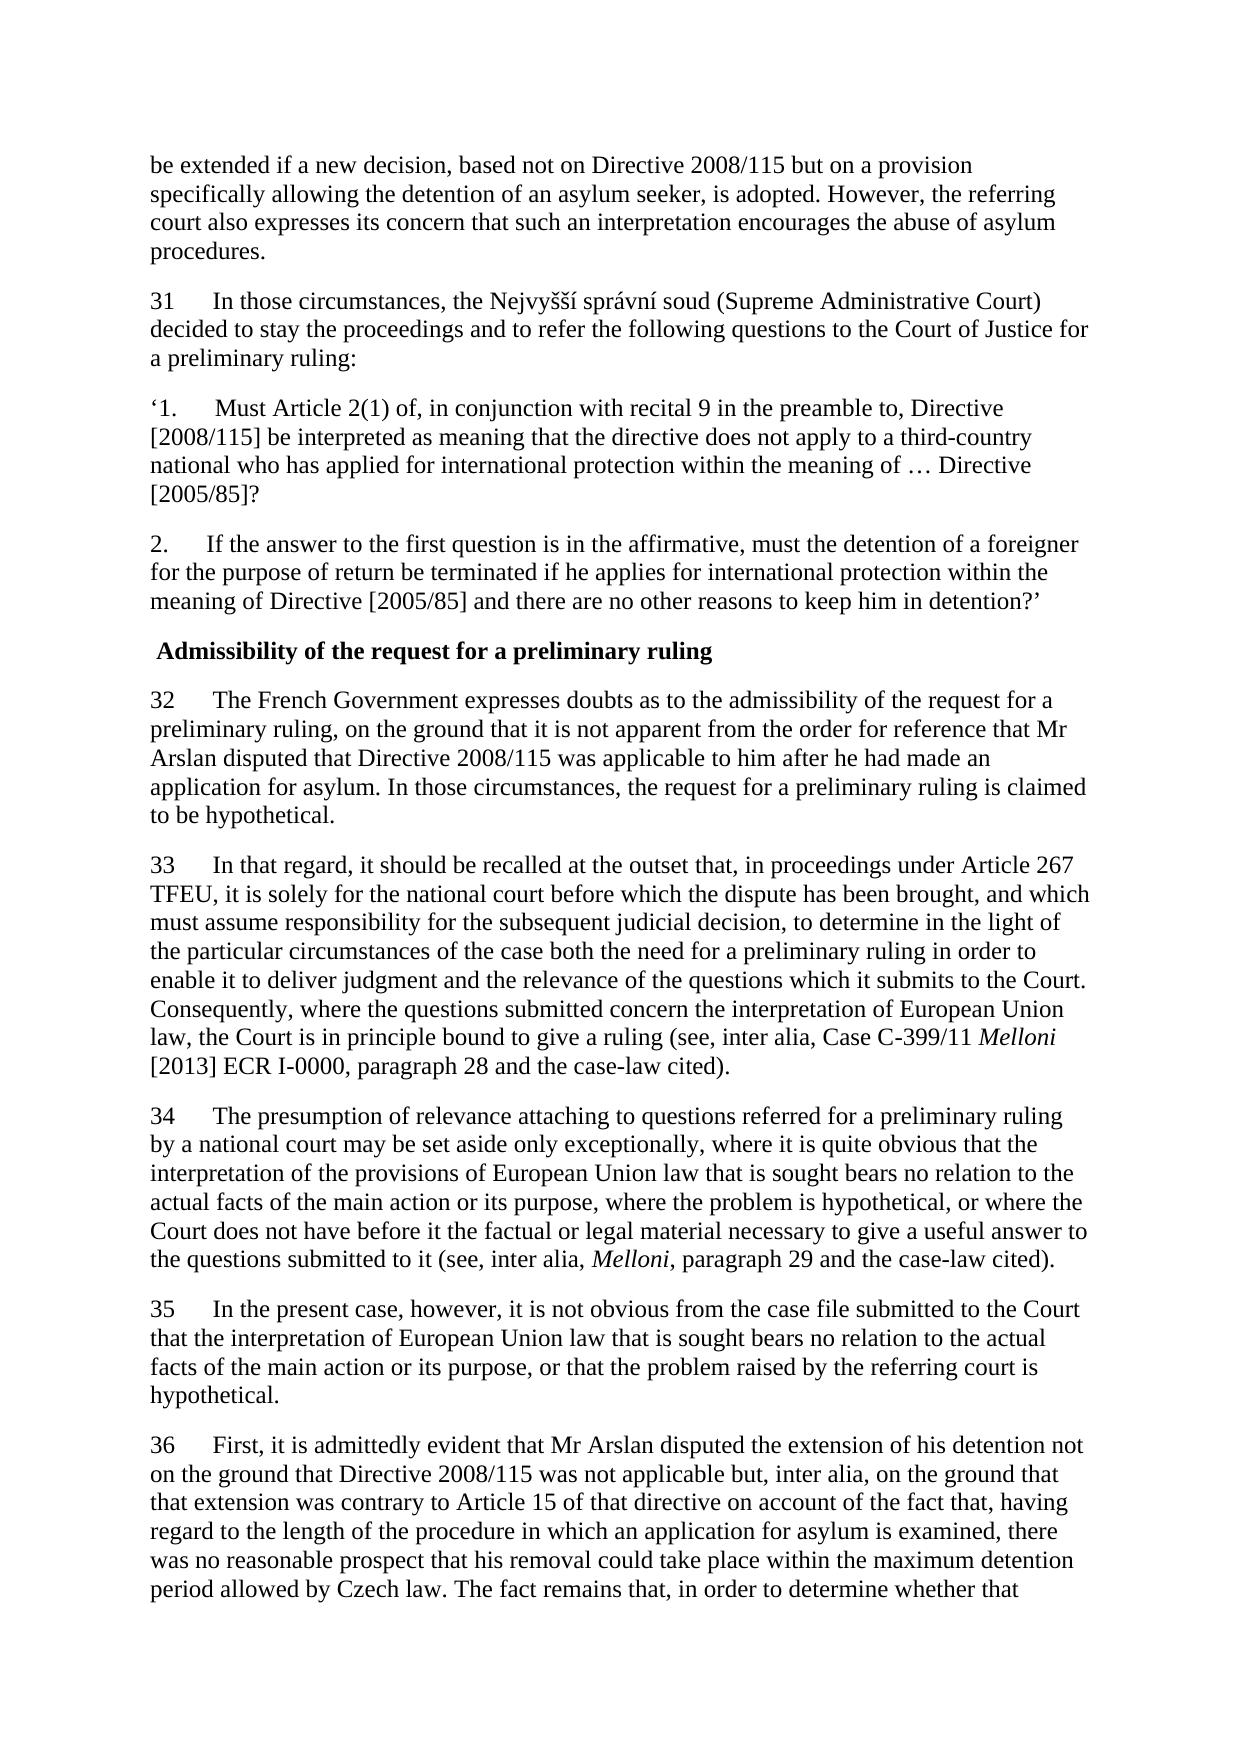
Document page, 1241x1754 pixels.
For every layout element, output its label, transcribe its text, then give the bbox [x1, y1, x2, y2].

text 32 The French Government expresses doubts as to the admissibility of the request for a preliminary ruling, on the ground that it is not apparent from the order for reference that Mr Arslan disputed that Directive 2008/115 was applicable to him after he had made an application for asylum. In those circumstances, the request for a preliminary ruling is claimed to be hypothetical. [150, 685, 1090, 829]
text Admissibility of the request for a preliminary ruling [150, 636, 1090, 664]
text 35 In the present case, however, it is not obvious from the case file submitted to the Court that the interpretation of European Union law that is sought bears no relation to the actual facts of the main action or its purpose, or that the problem raised by the referring court is hypothetical. [150, 1294, 1090, 1409]
text 31 In those circumstances, the Nejvyšší správní soud (Supreme Administrative Court) decided to stay the proceedings and to refer the following questions to the Court of Justice for a preliminary ruling: [150, 286, 1090, 372]
text ‘1. Must Article 2(1) of, in conjunction with recital 9 in the preamble to, Directive [2008/115] be interpreted as meaning that the directive does not apply to a third-country national who has applied for international protection within the meaning of … Directive [2005/85]? [150, 393, 1090, 508]
text be extended if a new decision, based not on Directive 2008/115 but on a provision specifically allowing the detention of an asylum seeker, is adopted. However, the referring court also expresses its concern that such an interpretation encourages the abuse of asylum procedures. [150, 150, 1090, 265]
text 36 First, it is admittedly evident that Mr Arslan disputed the extension of his detention not on the ground that Directive 2008/115 was not applicable but, inter alia, on the ground that that extension was contrary to Article 15 of that directive on account of the fact that, having regard to the length of the procedure in which an application for asylum is examined, there was no reasonable prospect that his removal could take place within the maximum detention period allowed by Czech law. The fact remains that, in order to determine whether that [150, 1430, 1090, 1602]
text 2. If the answer to the first question is in the affirmative, must the detention of a foreigner for the purpose of return be terminated if he applies for international protection within the meaning of Directive [2005/85] and there are no other reasons to keep him in detention?’ [150, 529, 1090, 615]
text 34 The presumption of relevance attaching to questions referred for a preliminary ruling by a national court may be set aside only exceptionally, where it is quite obvious that the interpretation of the provisions of European Union law that is sought bears no relation to the actual facts of the main action or its purpose, where the problem is hypothetical, or where the Court does not have before it the factual or legal material necessary to give a useful answer to the questions submitted to it (see, inter alia, Melloni, paragraph 29 and the case-law cited). [150, 1101, 1090, 1273]
text 33 In that regard, it should be recalled at the outset that, in proceedings under Article 267 TFEU, it is solely for the national court before which the dispute has been brought, and which must assume responsibility for the subsequent judicial decision, to determine in the light of the particular circumstances of the case both the need for a preliminary ruling in order to enable it to deliver judgment and the relevance of the questions which it submits to the Court. Consequently, where the questions submitted concern the interpretation of European Union law, the Court is in principle bound to give a ruling (see, inter alia, Case C‑399/11 Melloni [2013] ECR I‑0000, paragraph 28 and the case-law cited). [150, 850, 1090, 1080]
